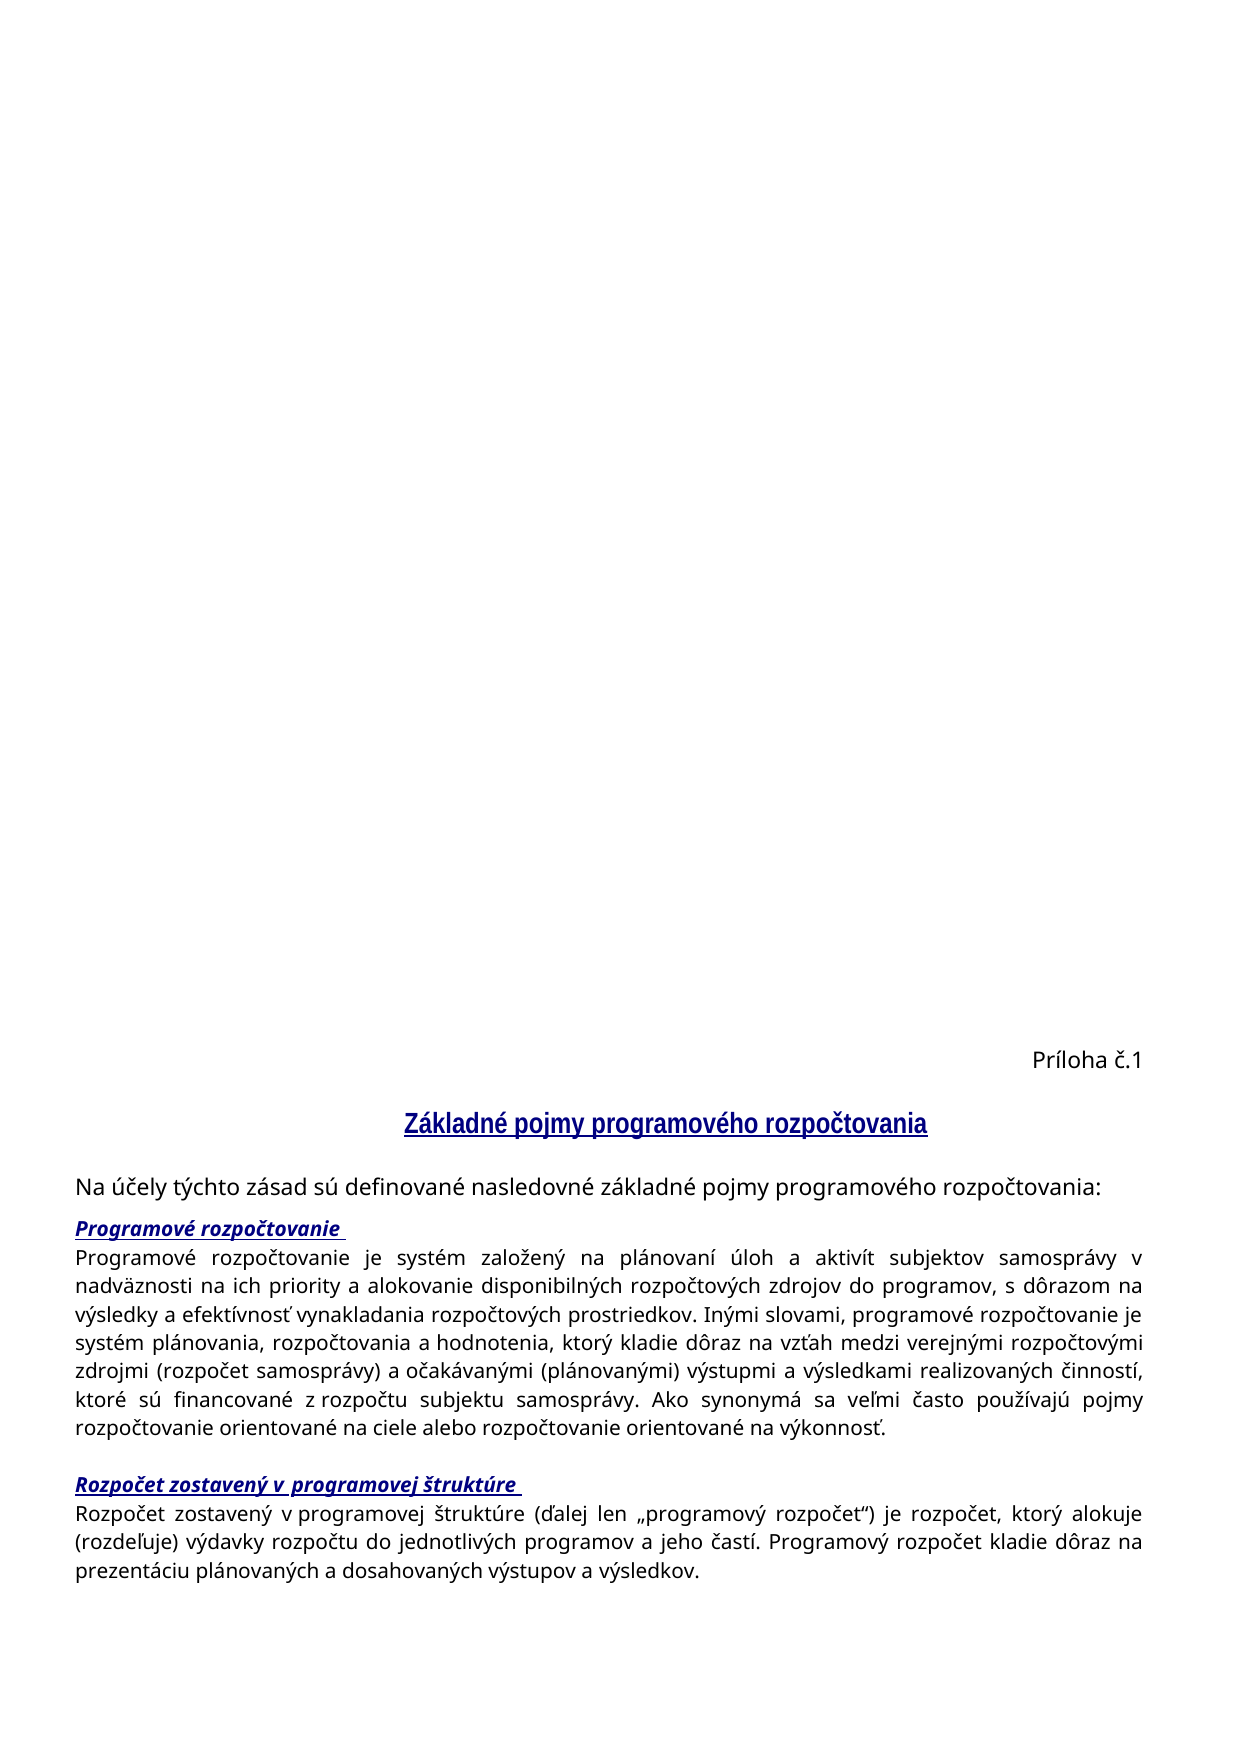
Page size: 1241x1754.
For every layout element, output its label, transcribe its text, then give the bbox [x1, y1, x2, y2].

text Programové rozpočtovanie je systém založený na plánovaní úloh a aktivít subjektov samosprávy v nadväznosti na ich priority a alokovanie disponibilných rozpočtových zdrojov do programov, s dôrazom na výsledky a efektívnosť vynakladania rozpočtových prostriedkov. Inými slovami, programové rozpočtovanie je systém plánovania, rozpočtovania a hodnotenia, ktorý kladie dôraz na vzťah medzi verejnými rozpočtovými zdrojmi (rozpočet samosprávy) a očakávanými (plánovanými) výstupmi a výsledkami realizovaných činností, ktoré sú financované z rozpočtu subjektu samosprávy. Ako synonymá sa veľmi často používajú pojmy rozpočtovanie orientované na ciele alebo rozpočtovanie orientované na výkonnosť. [75, 1243, 1144, 1442]
text Rozpočet zostavený v programovej štruktúre (ďalej len „programový rozpočet“) je rozpočet, ktorý alokuje (rozdeľuje) výdavky rozpočtu do jednotlivých programov a jeho častí. Programový rozpočet kladie dôraz na prezentáciu plánovaných a dosahovaných výstupov a výsledkov. [75, 1499, 1144, 1584]
text Na účely týchto zásad sú definované nasledovné základné pojmy programového rozpočtovania: [75, 1171, 1144, 1202]
text Rozpočet zostavený v programovej štruktúre [75, 1470, 1144, 1499]
text Príloha č.1 [187, 1044, 1144, 1075]
text Základné pojmy programového rozpočtovania [187, 1106, 1144, 1140]
text Programové rozpočtovanie [75, 1214, 1144, 1243]
